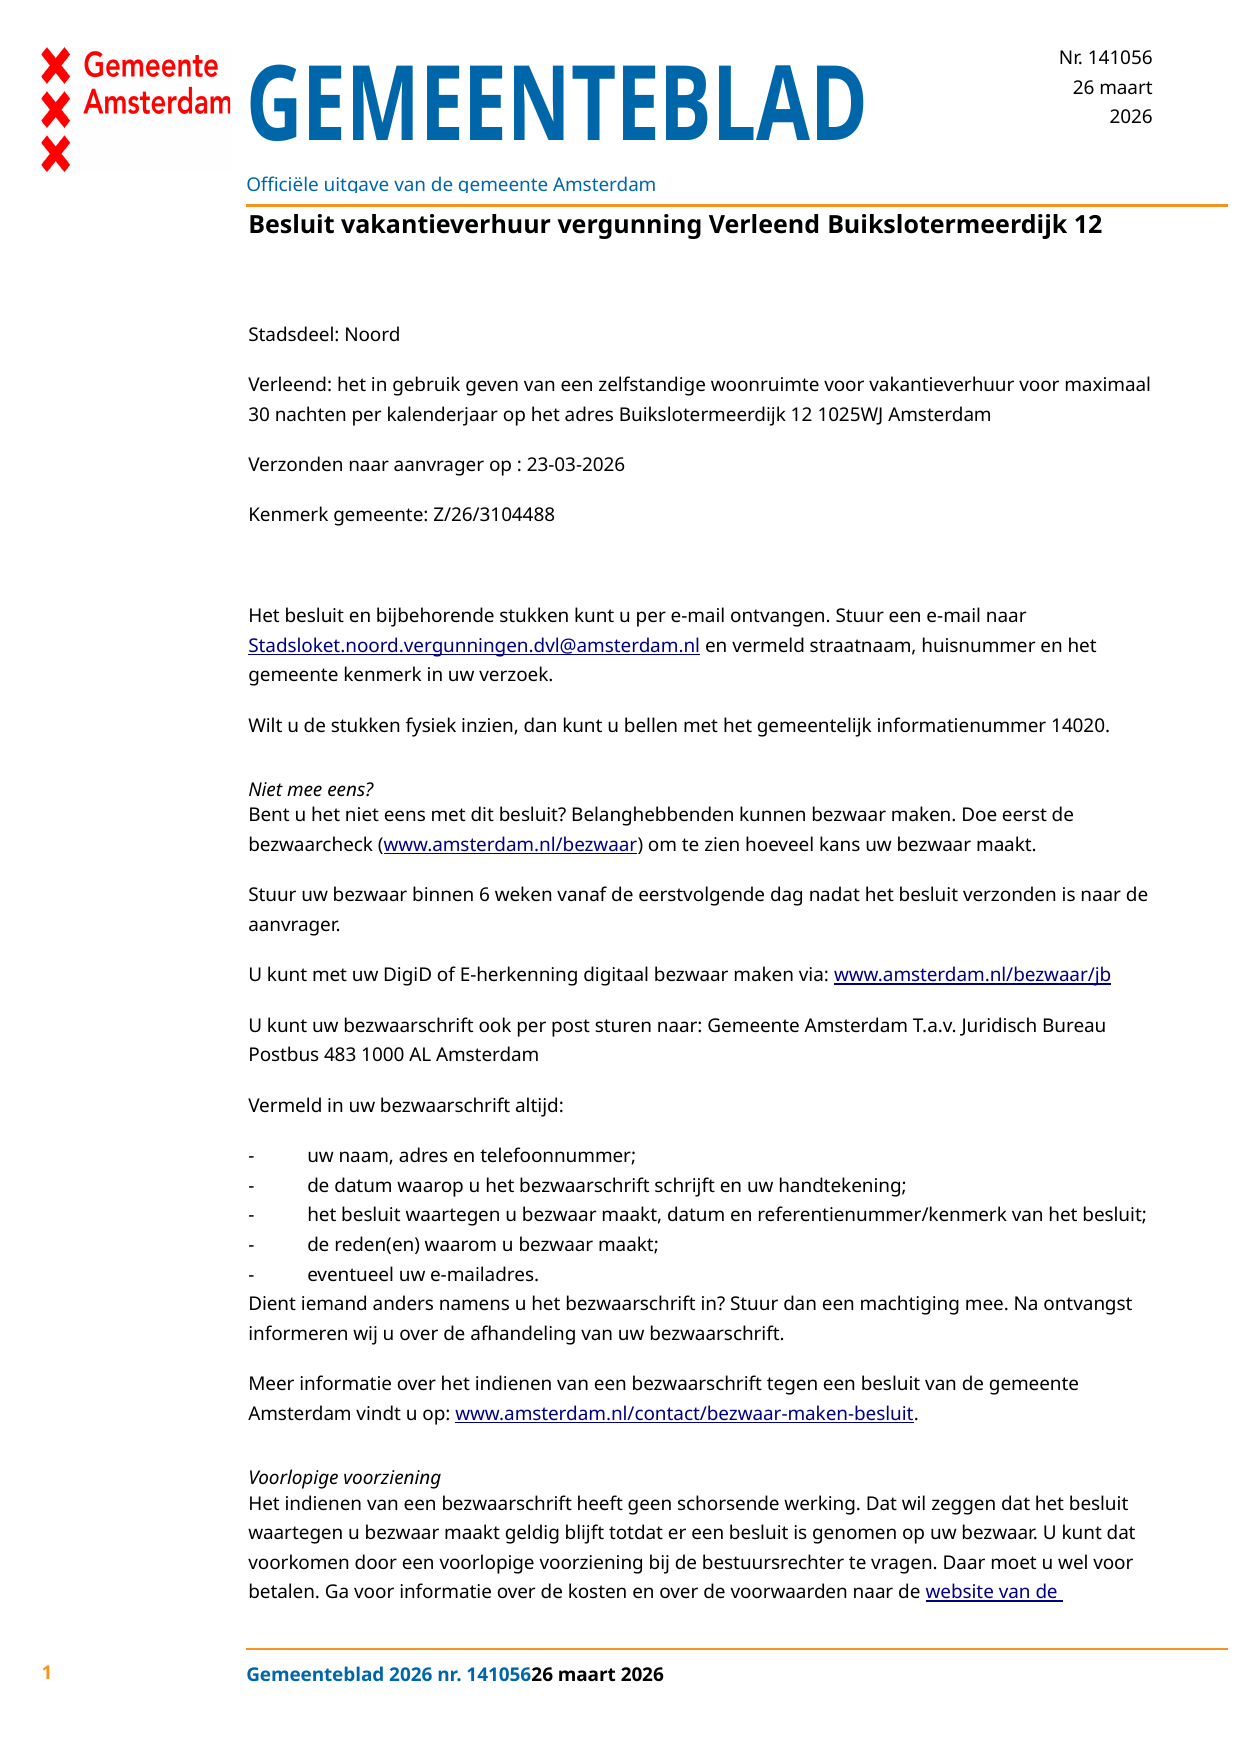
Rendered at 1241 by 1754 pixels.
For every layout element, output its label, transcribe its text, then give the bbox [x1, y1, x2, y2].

text Voorlopige voorziening [248, 1464, 1152, 1490]
list het besluit waartegen u bezwaar maakt, datum en referentienummer/kenmerk van het besluit; [248, 1202, 1152, 1227]
text Kenmerk gemeente: Z/26/3104488 [248, 502, 1152, 527]
text U kunt met uw DigiD of E-herkenning digitaal bezwaar maken via: www.amsterdam.nl/bezwaar/jb [248, 962, 1152, 987]
text U kunt uw bezwaarschrift ook per post sturen naar: Gemeente Amsterdam T.a.v. Juridisch Bureau Postbus 483 1000 AL Amsterdam [248, 1012, 1152, 1067]
list uw naam, adres en telefoonnummer; [248, 1142, 1152, 1168]
text Verleend: het in gebruik geven van een zelfstandige woonruimte voor vakantieverhuur voor maximaal 30 nachten per kalenderjaar op het adres Buikslotermeerdijk 12 1025WJ Amsterdam [248, 371, 1152, 426]
text Wilt u de stukken fysiek inzien, dan kunt u bellen met het gemeentelijk informatienummer 14020. [248, 712, 1152, 738]
picture [41, 47, 231, 172]
text Stadsdeel: Noord [248, 321, 1152, 346]
list eventueel uw e-mailadres. [248, 1261, 1152, 1287]
list de datum waarop u het bezwaarschrift schrijft en uw handtekening; [248, 1172, 1152, 1198]
text Vermeld in uw bezwaarschrift altijd: [248, 1092, 1152, 1118]
text Meer informatie over het indienen van een bezwaarschrift tegen een besluit van de gemeente Amsterdam vindt u op: www.amsterdam.nl/contact/bezwaar-maken-besluit. [248, 1370, 1152, 1426]
text Het besluit en bijbehorende stukken kunt u per e-mail ontvangen. Stuur een e-mail naar Stadsloket.noord.vergunningen.dvl@amsterdam.nl en vermeld straatnaam, huisnummer en het gemeente kenmerk in uw verzoek. [248, 602, 1152, 687]
text Dient iemand anders namens u het bezwaarschrift in? Stuur dan een machtiging mee. Na ontvangst informeren wij u over de afhandeling van uw bezwaarschrift. [248, 1290, 1152, 1346]
text Niet mee eens? [248, 776, 1152, 802]
text Het indienen van een bezwaarschrift heeft geen schorsende werking. Dat wil zeggen dat het besluit waartegen u bezwaar maakt geldig blijft totdat er een besluit is genomen op uw bezwaar. U kunt dat voorkomen door een voorlopige voorziening bij de bestuursrechter te vragen. Daar moet u wel voor betalen. Ga voor informatie over de kosten en over de voorwaarden naar de website van de [248, 1490, 1152, 1604]
text Verzonden naar aanvrager op : 23-03-2026 [248, 451, 1152, 477]
text Besluit vakantieverhuur vergunning Verleend Buikslotermeerdijk 12 [248, 207, 1152, 241]
text Stuur uw bezwaar binnen 6 weken vanaf de eerstvolgende dag nadat het besluit verzonden is naar de aanvrager. [248, 882, 1152, 937]
text Bent u het niet eens met dit besluit? Belanghebbenden kunnen bezwaar maken. Doe eerst de bezwaarcheck (www.amsterdam.nl/bezwaar) om te zien hoeveel kans uw bezwaar maakt. [248, 802, 1152, 857]
list de reden(en) waarom u bezwaar maakt; [248, 1231, 1152, 1257]
